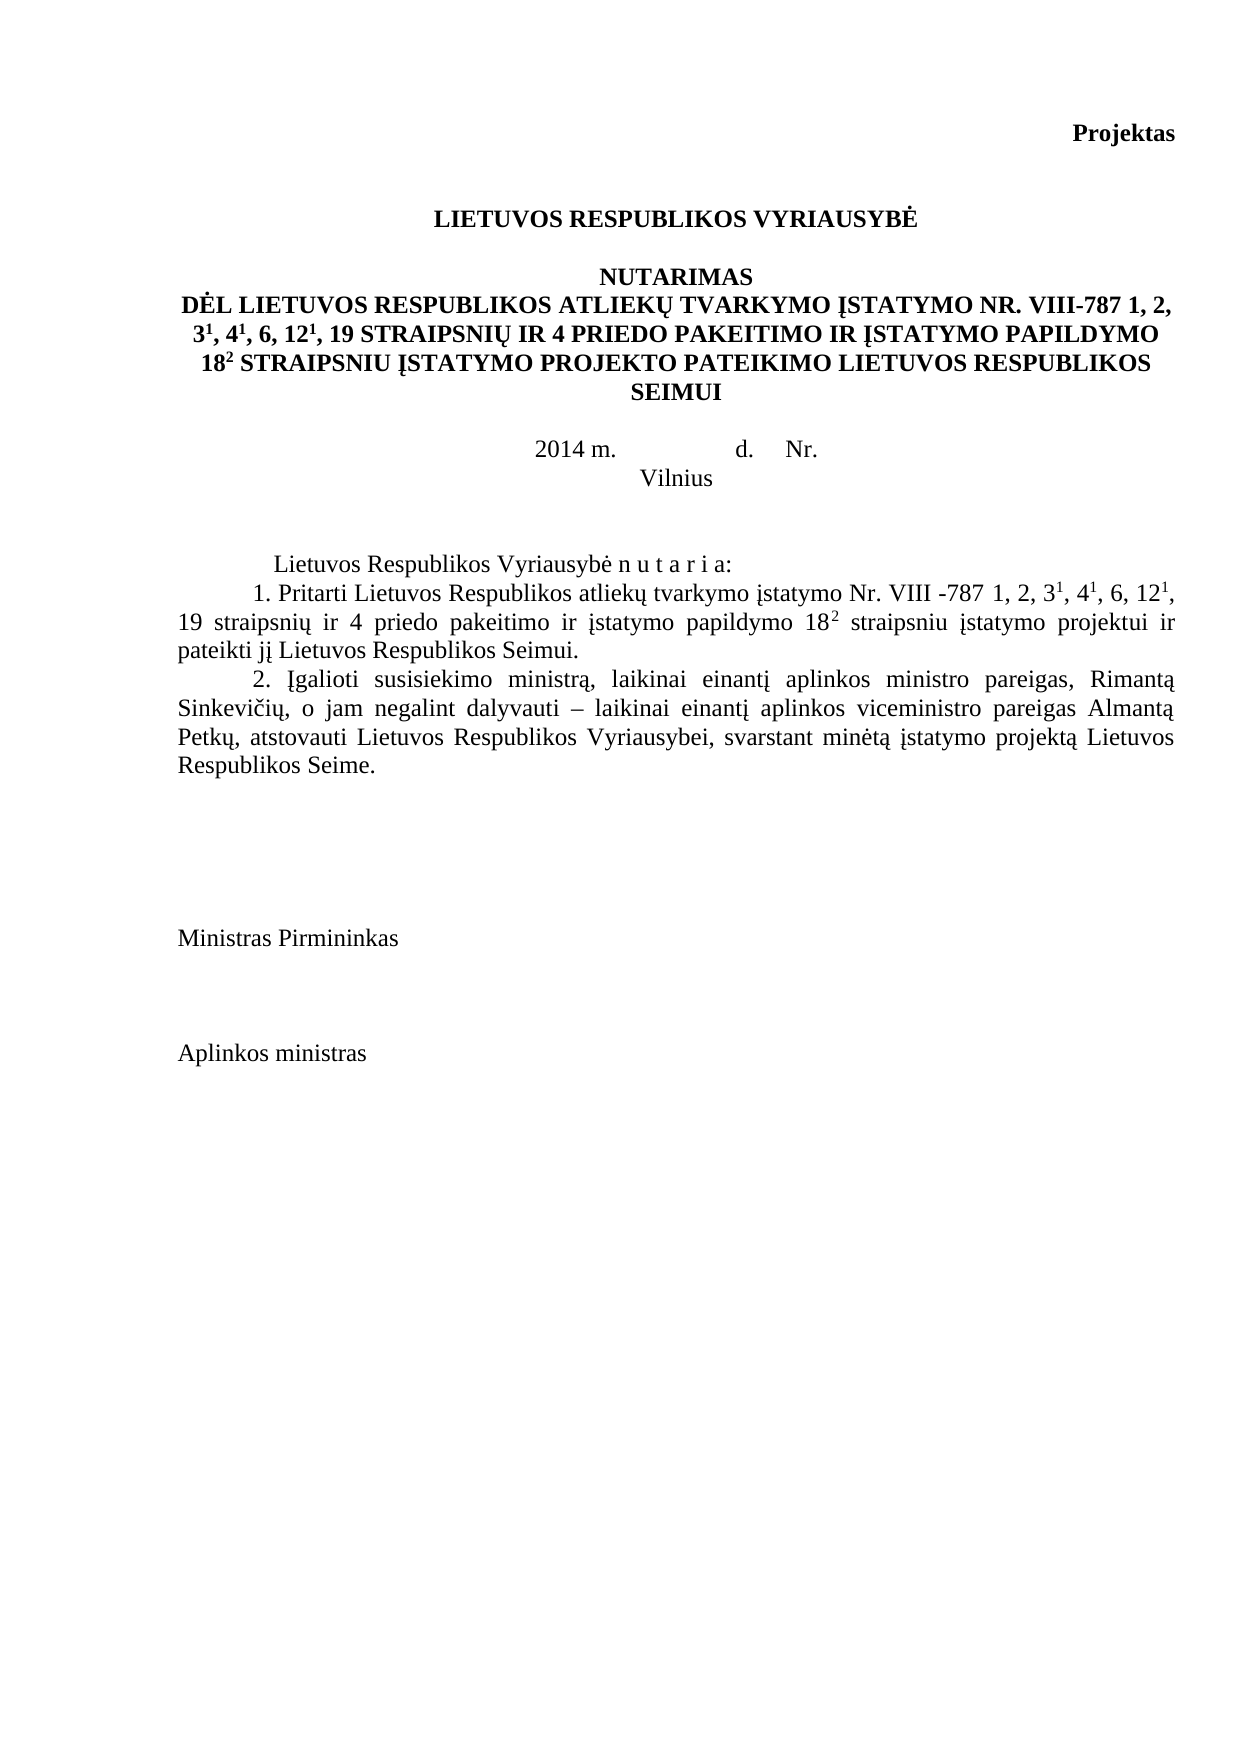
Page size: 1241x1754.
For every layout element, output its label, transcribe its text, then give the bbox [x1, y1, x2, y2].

text LIETUVOS RESPUBLIKOS VYRIAUSYBĖ [177, 204, 1175, 233]
text 2. Įgalioti susisiekimo ministrą, laikinai einantį aplinkos ministro pareigas, Rimantą Sinkevičių, o jam negalint dalyvauti – laikinai einantį aplinkos viceministro pareigas Almantą Petkų, atstovauti Lietuvos Respublikos Vyriausybei, svarstant minėtą įstatymo projektą Lietuvos Respublikos Seime. [177, 664, 1175, 779]
text 2014 m. d. Nr. [177, 434, 1175, 463]
text NUTARIMAS [177, 262, 1175, 291]
text 1. Pritarti Lietuvos Respublikos atliekų tvarkymo įstatymo Nr. VIII -787 1, 2, 31, 41, 6, 121, 19 straipsnių ir 4 priedo pakeitimo ir įstatymo papildymo 182 straipsniu įstatymo projektui ir pateikti jį Lietuvos Respublikos Seimui. [177, 578, 1175, 664]
text Projektas [177, 118, 1175, 147]
text DĖL LIETUVOS RESPUBLIKOS ATLIEKŲ TVARKYMO ĮSTATYMO NR. VIII-787 1, 2, 31, 41, 6, 121, 19 STRAIPSNIŲ IR 4 PRIEDO PAKEITIMO IR ĮSTATYMO PAPILDYMO 182 STRAIPSNIU ĮSTATYMO PROJEKTO PATEIKIMO LIETUVOS RESPUBLIKOS SEIMUI [177, 291, 1175, 406]
text Aplinkos ministras [177, 1038, 1175, 1067]
text Vilnius [177, 463, 1175, 492]
text Lietuvos Respublikos Vyriausybė n u t a r i a: [177, 549, 1175, 578]
text Ministras Pirmininkas [177, 923, 1175, 952]
